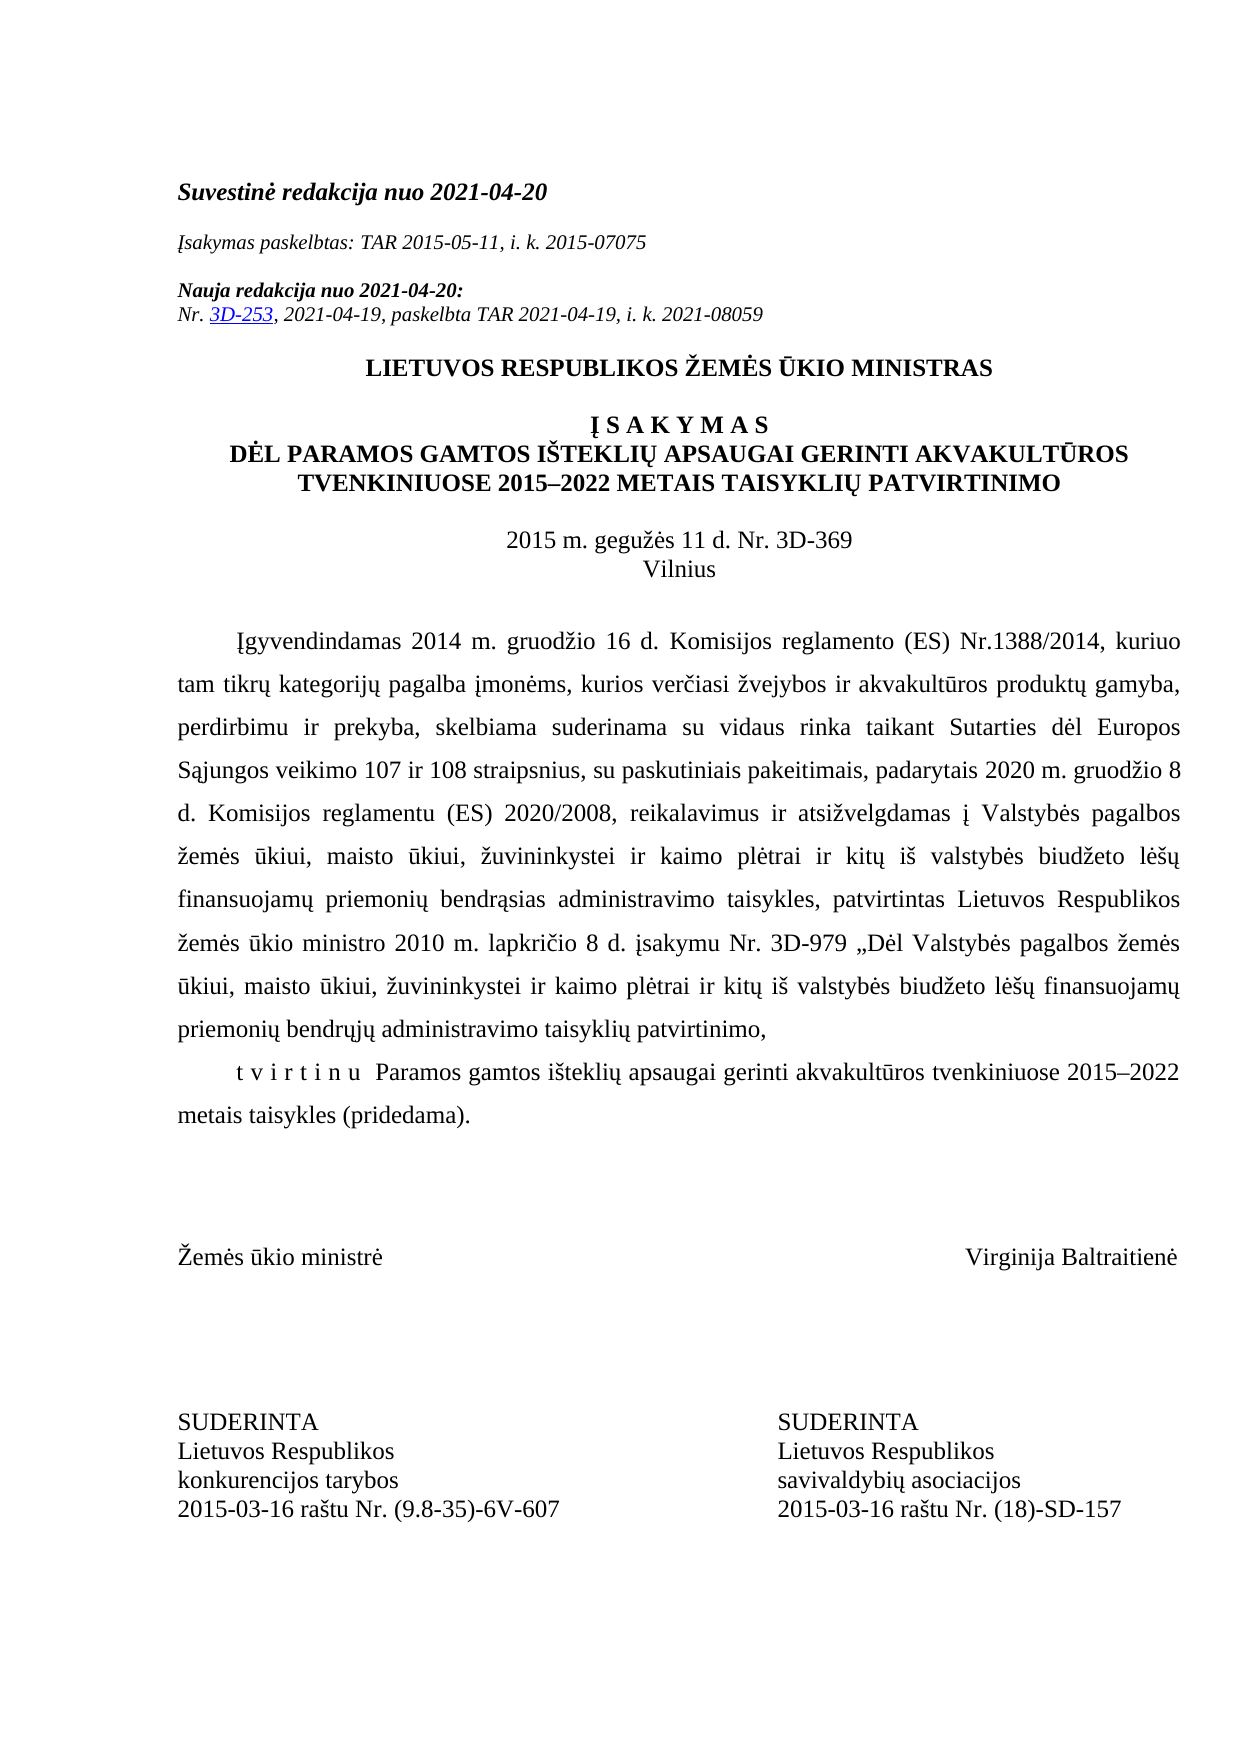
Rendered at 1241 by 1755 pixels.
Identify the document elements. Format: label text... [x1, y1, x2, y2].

text ĮSAKYMAS [177, 410, 1181, 439]
text Nauja redakcija nuo 2021-04-20: [177, 278, 1181, 302]
text Vilnius [177, 554, 1181, 583]
text LIETUVOS RESPUBLIKOS ŽEMĖS ŪKIO MINISTRAS [177, 353, 1181, 381]
text Lietuvos Respublikos Lietuvos Respublikos [177, 1436, 1181, 1465]
text Žemės ūkio ministrė Virginija Baltraitienė [177, 1242, 1181, 1271]
text 2015 m. gegužės 11 d. Nr. 3D-369 [177, 525, 1181, 554]
text Įsakymas paskelbtas: TAR 2015-05-11, i. k. 2015-07075 [177, 230, 1181, 254]
text konkurencijos tarybos savivaldybių asociacijos [177, 1465, 1181, 1494]
text SUDERINTA SUDERINTA [177, 1407, 1181, 1436]
text Nr. 3D-253, 2021-04-19, paskelbta TAR 2021-04-19, i. k. 2021-08059 [177, 302, 1181, 326]
text Suvestinė redakcija nuo 2021-04-20 [177, 177, 1181, 206]
text t v i r t i n u Paramos gamtos išteklių apsaugai gerinti akvakultūros tvenkiniuose 2015–2022 metais taisykles (pridedama). [177, 1057, 1181, 1129]
text Įgyvendindamas 2014 m. gruodžio 16 d. Komisijos reglamento (ES) Nr.1388/2014, kuriuo tam tikrų kategorijų pagalba įmonėms, kurios verčiasi žvejybos ir akvakultūros produktų gamyba, perdirbimu ir prekyba, skelbiama suderinama su vidaus rinka taikant Sutarties dėl Europos Sąjungos veikimo 107 ir 108 straipsnius, su paskutiniais pakeitimais, padarytais 2020 m. gruodžio 8 d. Komisijos reglamentu (ES) 2020/2008, reikalavimus ir atsižvelgdamas į Valstybės pagalbos žemės ūkiui, maisto ūkiui, žuvininkystei ir kaimo plėtrai ir kitų iš valstybės biudžeto lėšų finansuojamų priemonių bendrąsias administravimo taisykles, patvirtintas Lietuvos Respublikos žemės ūkio ministro 2010 m. lapkričio 8 d. įsakymu Nr. 3D-979 „Dėl Valstybės pagalbos žemės ūkiui, maisto ūkiui, žuvininkystei ir kaimo plėtrai ir kitų iš valstybės biudžeto lėšų finansuojamų priemonių bendrųjų administravimo taisyklių patvirtinimo, [177, 626, 1181, 1043]
text 2015-03-16 raštu Nr. (9.8-35)-6V-607 2015-03-16 raštu Nr. (18)-SD-157 [177, 1494, 1181, 1522]
text DĖL Paramos gamtos išteklių apsaugai gerinti akvakultūros tvenkiniuose 2015–2022 metais taisyklių PATVIRTINIMO [177, 439, 1181, 496]
